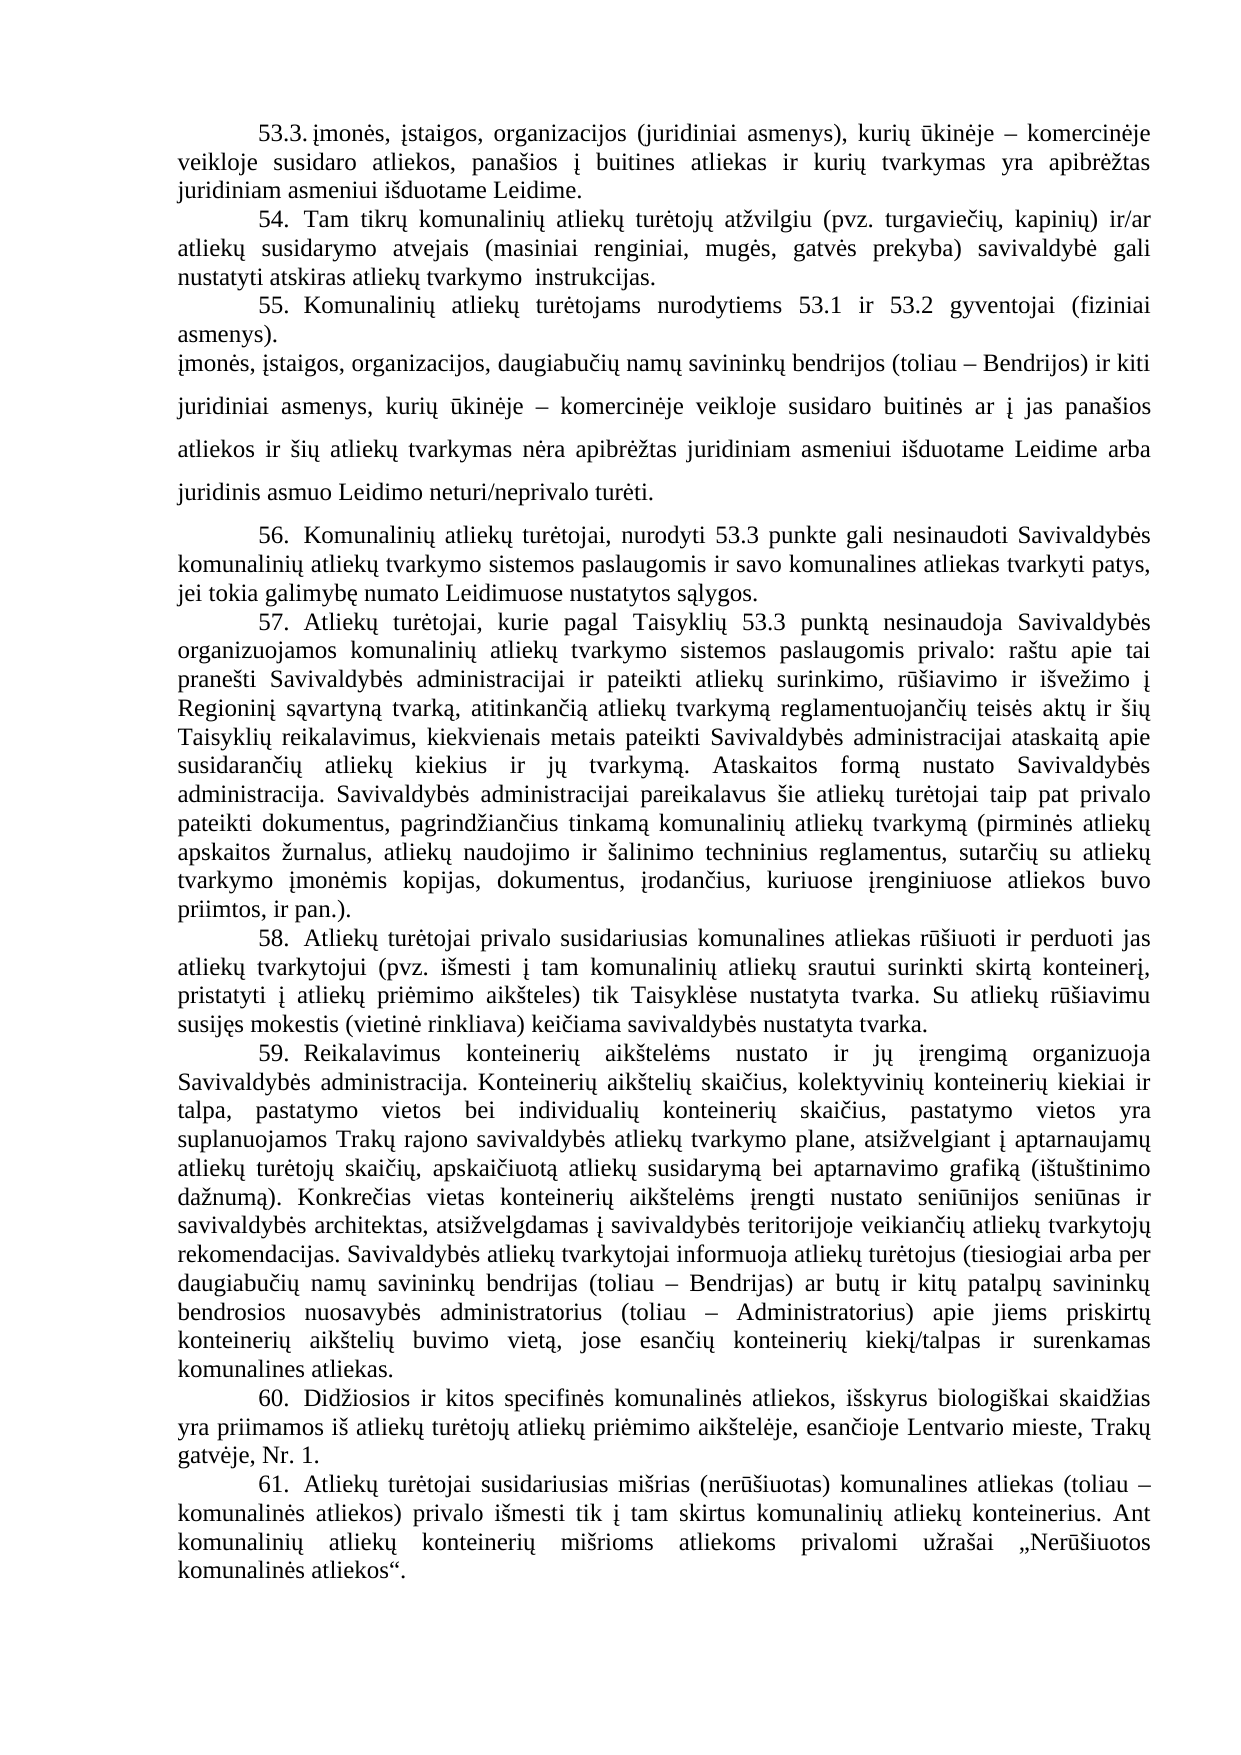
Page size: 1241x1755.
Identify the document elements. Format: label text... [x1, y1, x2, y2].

text 60. Didžiosios ir kitos specifinės komunalinės atliekos, išskyrus biologiškai skaidžias yra priimamos iš atliekų turėtojų atliekų priėmimo aikštelėje, esančioje Lentvario mieste, Trakų gatvėje, Nr. 1. [177, 1383, 1152, 1469]
text 56. Komunalinių atliekų turėtojai, nurodyti 53.3 punkte gali nesinaudoti Savivaldybės komunalinių atliekų tvarkymo sistemos paslaugomis ir savo komunalines atliekas tvarkyti patys, jei tokia galimybę numato Leidimuose nustatytos sąlygos. [177, 521, 1152, 607]
text 59. Reikalavimus konteinerių aikštelėms nustato ir jų įrengimą organizuoja Savivaldybės administracija. Konteinerių aikštelių skaičius, kolektyvinių konteinerių kiekiai ir talpa, pastatymo vietos bei individualių konteinerių skaičius, pastatymo vietos yra suplanuojamos Trakų rajono savivaldybės atliekų tvarkymo plane, atsižvelgiant į aptarnaujamų atliekų turėtojų skaičių, apskaičiuotą atliekų susidarymą bei aptarnavimo grafiką (ištuštinimo dažnumą). Konkrečias vietas konteinerių aikštelėms įrengti nustato seniūnijos seniūnas ir savivaldybės architektas, atsižvelgdamas į savivaldybės teritorijoje veikiančių atliekų tvarkytojų rekomendacijas. Savivaldybės atliekų tvarkytojai informuoja atliekų turėtojus (tiesiogiai arba per daugiabučių namų savininkų bendrijas (toliau – Bendrijas) ar butų ir kitų patalpų savininkų bendrosios nuosavybės administratorius (toliau – Administratorius) apie jiems priskirtų konteinerių aikštelių buvimo vietą, jose esančių konteinerių kiekį/talpas ir surenkamas komunalines atliekas. [177, 1038, 1152, 1383]
text 58. Atliekų turėtojai privalo susidariusias komunalines atliekas rūšiuoti ir perduoti jas atliekų tvarkytojui (pvz. išmesti į tam komunalinių atliekų srautui surinkti skirtą konteinerį, pristatyti į atliekų priėmimo aikšteles) tik Taisyklėse nustatyta tvarka. Su atliekų rūšiavimu susijęs mokestis (vietinė rinkliava) keičiama savivaldybės nustatyta tvarka. [177, 923, 1152, 1038]
text 61. Atliekų turėtojai susidariusias mišrias (nerūšiuotas) komunalines atliekas (toliau – komunalinės atliekos) privalo išmesti tik į tam skirtus komunalinių atliekų konteinerius. Ant komunalinių atliekų konteinerių mišrioms atliekoms privalomi užrašai „Nerūšiuotos komunalinės atliekos“. [177, 1469, 1152, 1584]
text 53.3. įmonės, įstaigos, organizacijos (juridiniai asmenys), kurių ūkinėje – komercinėje veikloje susidaro atliekos, panašios į buitines atliekas ir kurių tvarkymas yra apibrėžtas juridiniam asmeniui išduotame Leidime. [177, 118, 1152, 204]
text įmonės, įstaigos, organizacijos, daugiabučių namų savininkų bendrijos (toliau – Bendrijos) ir kiti juridiniai asmenys, kurių ūkinėje – komercinėje veikloje susidaro buitinės ar į jas panašios atliekos ir šių atliekų tvarkymas nėra apibrėžtas juridiniam asmeniui išduotame Leidime arba juridinis asmuo Leidimo neturi/neprivalo turėti. [177, 348, 1152, 506]
text 55. Komunalinių atliekų turėtojams nurodytiems 53.1 ir 53.2 gyventojai (fiziniai asmenys). [177, 291, 1152, 348]
text 57. Atliekų turėtojai, kurie pagal Taisyklių 53.3 punktą nesinaudoja Savivaldybės organizuojamos komunalinių atliekų tvarkymo sistemos paslaugomis privalo: raštu apie tai pranešti Savivaldybės administracijai ir pateikti atliekų surinkimo, rūšiavimo ir išvežimo į Regioninį sąvartyną tvarką, atitinkančią atliekų tvarkymą reglamentuojančių teisės aktų ir šių Taisyklių reikalavimus, kiekvienais metais pateikti Savivaldybės administracijai ataskaitą apie susidarančių atliekų kiekius ir jų tvarkymą. Ataskaitos formą nustato Savivaldybės administracija. Savivaldybės administracijai pareikalavus šie atliekų turėtojai taip pat privalo pateikti dokumentus, pagrindžiančius tinkamą komunalinių atliekų tvarkymą (pirminės atliekų apskaitos žurnalus, atliekų naudojimo ir šalinimo techninius reglamentus, sutarčių su atliekų tvarkymo įmonėmis kopijas, dokumentus, įrodančius, kuriuose įrenginiuose atliekos buvo priimtos, ir pan.). [177, 607, 1152, 923]
text 54. Tam tikrų komunalinių atliekų turėtojų atžvilgiu (pvz. turgaviečių, kapinių) ir/ar atliekų susidarymo atvejais (masiniai renginiai, mugės, gatvės prekyba) savivaldybė gali nustatyti atskiras atliekų tvarkymo instrukcijas. [177, 204, 1152, 291]
